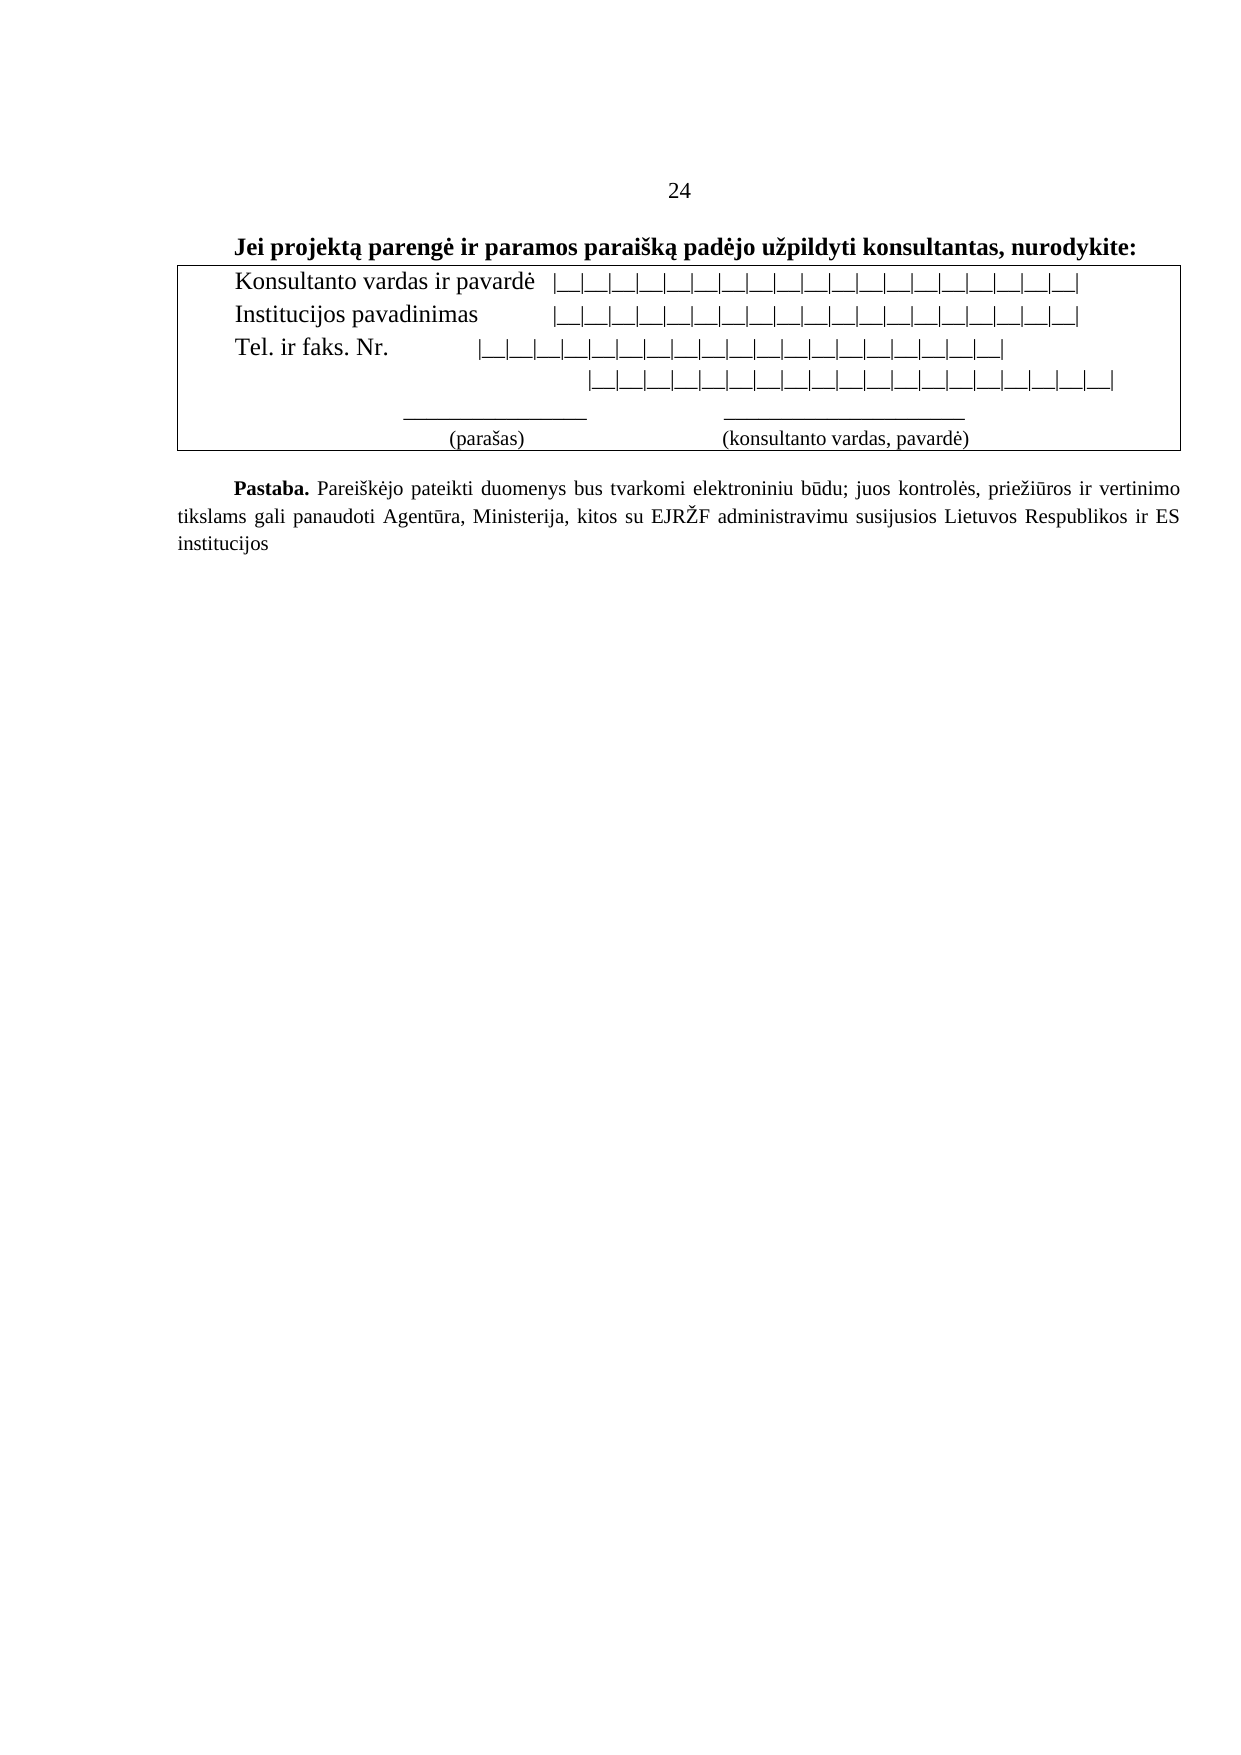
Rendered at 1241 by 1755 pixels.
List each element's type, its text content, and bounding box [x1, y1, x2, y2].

text ________________ _____________________ [178, 394, 1180, 422]
text Tel. ir faks. Nr. |__|__|__|__|__|__|__|__|__|__|__|__|__|__|__|__|__|__|__| [178, 331, 1180, 361]
text Jei projektą parengė ir paramos paraišką padėjo užpildyti konsultantas, nurodykite: [177, 232, 1181, 261]
text Konsultanto vardas ir pavardė |__|__|__|__|__|__|__|__|__|__|__|__|__|__|__|__|__|__|__| [178, 266, 1180, 295]
text Institucijos pavadinimas |__|__|__|__|__|__|__|__|__|__|__|__|__|__|__|__|__|__|__| [178, 298, 1180, 328]
text (parašas) (konsultanto vardas, pavardė) [178, 425, 1180, 450]
text Pastaba. Pareiškėjo pateikti duomenys bus tvarkomi elektroniniu būdu; juos kontrolės, priežiūros ir vertinimo tikslams gali panaudoti Agentūra, Ministerija, kitos su EJRŽF administravimu susijusios Lietuvos Respublikos ir ES institucijos [177, 476, 1181, 555]
text |__|__|__|__|__|__|__|__|__|__|__|__|__|__|__|__|__|__|__| [178, 364, 1180, 392]
